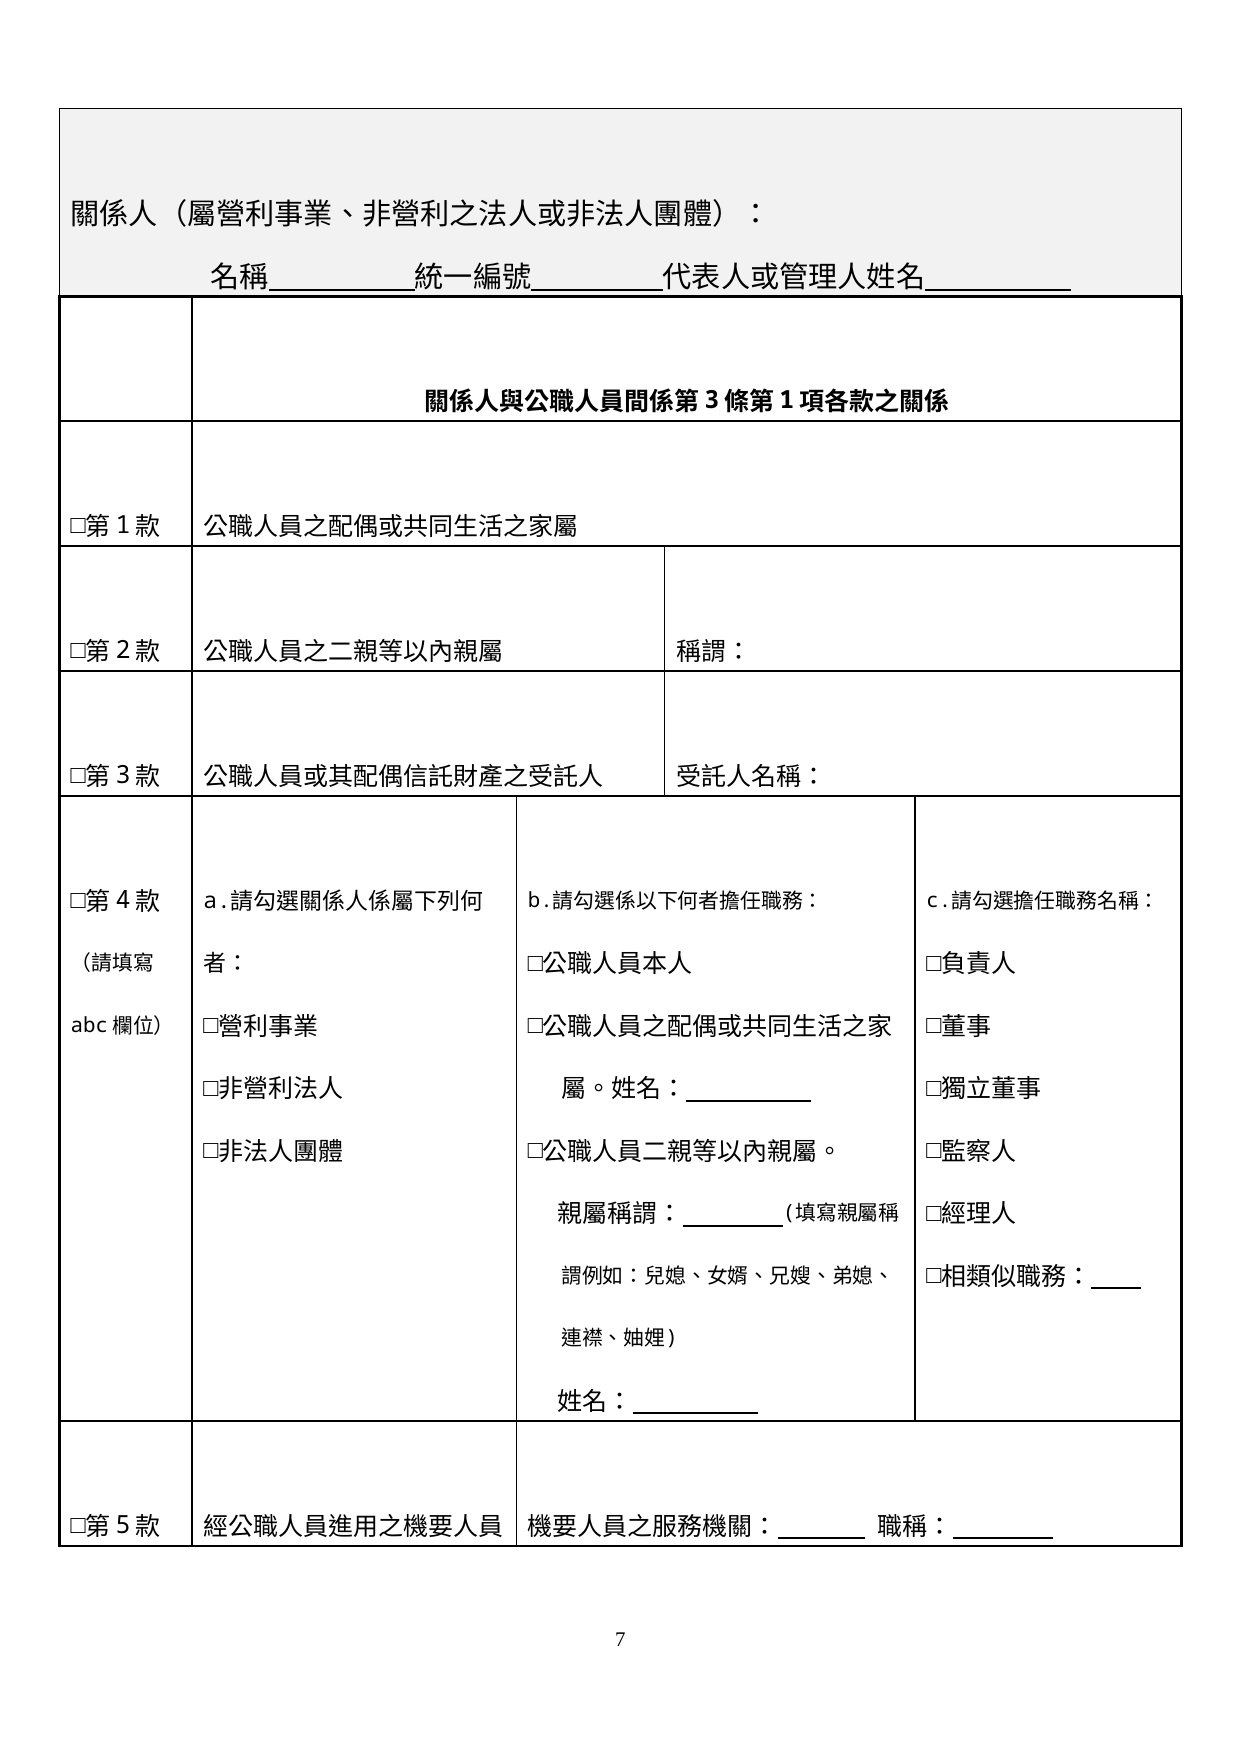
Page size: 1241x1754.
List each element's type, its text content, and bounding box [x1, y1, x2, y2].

table_cell 公職人員之二親等以內親屬 [193, 547, 664, 670]
table_cell □第5款 [61, 1422, 191, 1545]
table_cell 關係人 關係人（屬自然人者）：姓名 關係人（屬營利事業、非營利之法人或非法人團體）： 名稱 統一編號 代表人或管理人姓名 [60, 109, 1181, 295]
table_cell □第1款 [61, 422, 191, 545]
table_cell 公職人員之配偶或共同生活之家屬 [193, 422, 1180, 545]
table_cell 公職人員或其配偶信託財產之受託人 [193, 672, 664, 795]
table_cell □第4款 （請填寫abc欄位） [61, 797, 191, 1420]
table_cell 稱謂： [665, 547, 1180, 670]
table_cell a.請勾選關係人係屬下列何者： □營利事業 □非營利法人 □非法人團體 [193, 797, 516, 1420]
table_cell □第3款 [61, 672, 191, 795]
table_cell 受託人名稱： [665, 672, 1180, 795]
table_cell □第2款 [61, 547, 191, 670]
table_cell 經公職人員進用之機要人員 [193, 1422, 516, 1545]
table_cell c.請勾選擔任職務名稱： □負責人 □董事 □獨立董事 □監察人 □經理人 □相類似職務： [916, 797, 1180, 1420]
table_cell 關係人與公職人員間係第3條第1項各款之關係 [193, 298, 1180, 420]
table_cell [61, 298, 191, 420]
table_cell b.請勾選係以下何者擔任職務： □公職人員本人 □公職人員之配偶或共同生活之家屬。姓名： □公職人員二親等以內親屬。 親屬稱謂： (填寫親屬稱謂例如：兒媳、女婿、兄嫂、弟媳、連襟、妯娌) 姓名： [517, 797, 914, 1420]
table_cell 機要人員之服務機關： 職稱： [517, 1422, 1180, 1545]
